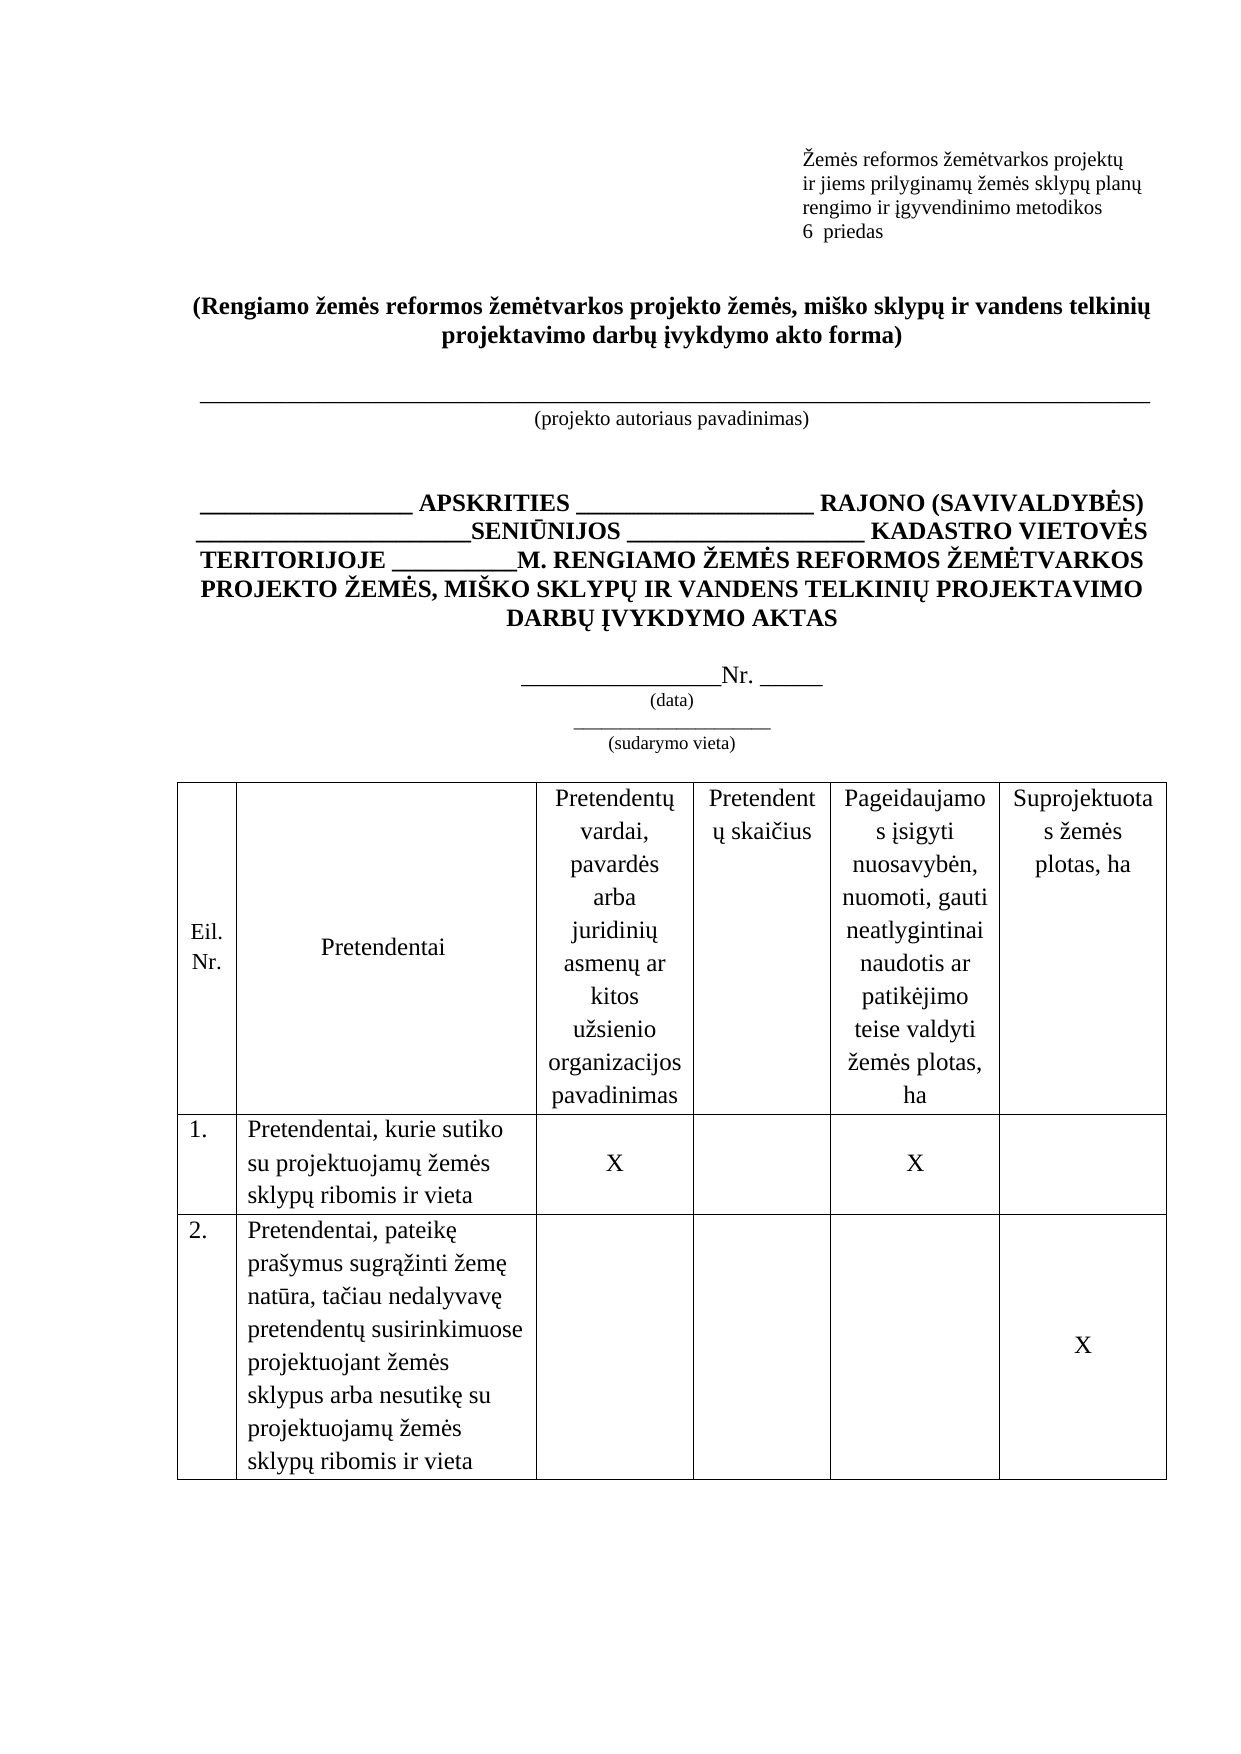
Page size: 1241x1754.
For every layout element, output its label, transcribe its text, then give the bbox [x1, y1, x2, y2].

table_cell 2. [178, 1215, 236, 1479]
table_cell X [831, 1115, 999, 1214]
text ________________Nr. _____ [177, 660, 1167, 689]
text (sudarymo vieta) [177, 732, 1167, 753]
table_cell X [537, 1115, 693, 1214]
table_cell [1000, 1115, 1166, 1214]
text ____________________________________________________________________________ [177, 377, 1167, 406]
text rengimo ir įgyvendinimo metodikos [802, 195, 1167, 219]
table_header Pretendentai [237, 783, 536, 1113]
table_cell [694, 1215, 830, 1479]
table_header Suprojektuotas žemės plotas, ha [1000, 783, 1166, 1113]
text Žemės reformos žemėtvarkos projektų [802, 147, 1167, 171]
table_header Pageidaujamos įsigyti nuosavybėn, nuomoti, gauti neatlygintinai naudotis ar patikėjimo teise valdyti žemės plotas, ha [831, 783, 999, 1113]
table_header Eil. Nr. [178, 783, 236, 1113]
table_cell Pretendentai, pateikę prašymus sugrąžinti žemę natūra, tačiau nedalyvavę pretendentų susirinkimuose projektuojant žemės sklypus arba nesutikę su projektuojamų žemės sklypų ribomis ir vieta [237, 1215, 536, 1479]
text 6 priedas [802, 219, 1167, 243]
table_cell X [1000, 1215, 1166, 1479]
table_cell Pretendentai, kurie sutiko su projektuojamų žemės sklypų ribomis ir vieta [237, 1115, 536, 1214]
table_cell 1. [178, 1115, 236, 1214]
table_cell [537, 1215, 693, 1479]
text (data) [177, 689, 1167, 710]
table_header Pretendentų vardai, pavardės arba juridinių asmenų ar kitos užsienio organizacijos pavadinimas [537, 783, 693, 1113]
text _________________ apskrities ___________________ rajono (savivaldybės) ______________________seniūnijos ___________________ kadastro vietovės teritorijoje __________m. rengiamo žemės reformos žemėtvarkos projekto žemės, miško sklypų ir vandens telkinių projektavimo darbų įvykdymo AKTAS [177, 488, 1167, 631]
text (Rengiamo žemės reformos žemėtvarkos projekto žemės, miško sklypų ir vandens telkinių projektavimo darbų įvykdymo akto forma) [177, 291, 1167, 348]
table_cell [831, 1215, 999, 1479]
text ir jiems prilyginamų žemės sklypų planų [802, 171, 1167, 195]
table_header Pretendentų skaičius [694, 783, 830, 1113]
text _____________________ [177, 710, 1167, 732]
text (projekto autoriaus pavadinimas) [177, 406, 1167, 430]
table_cell [694, 1115, 830, 1214]
